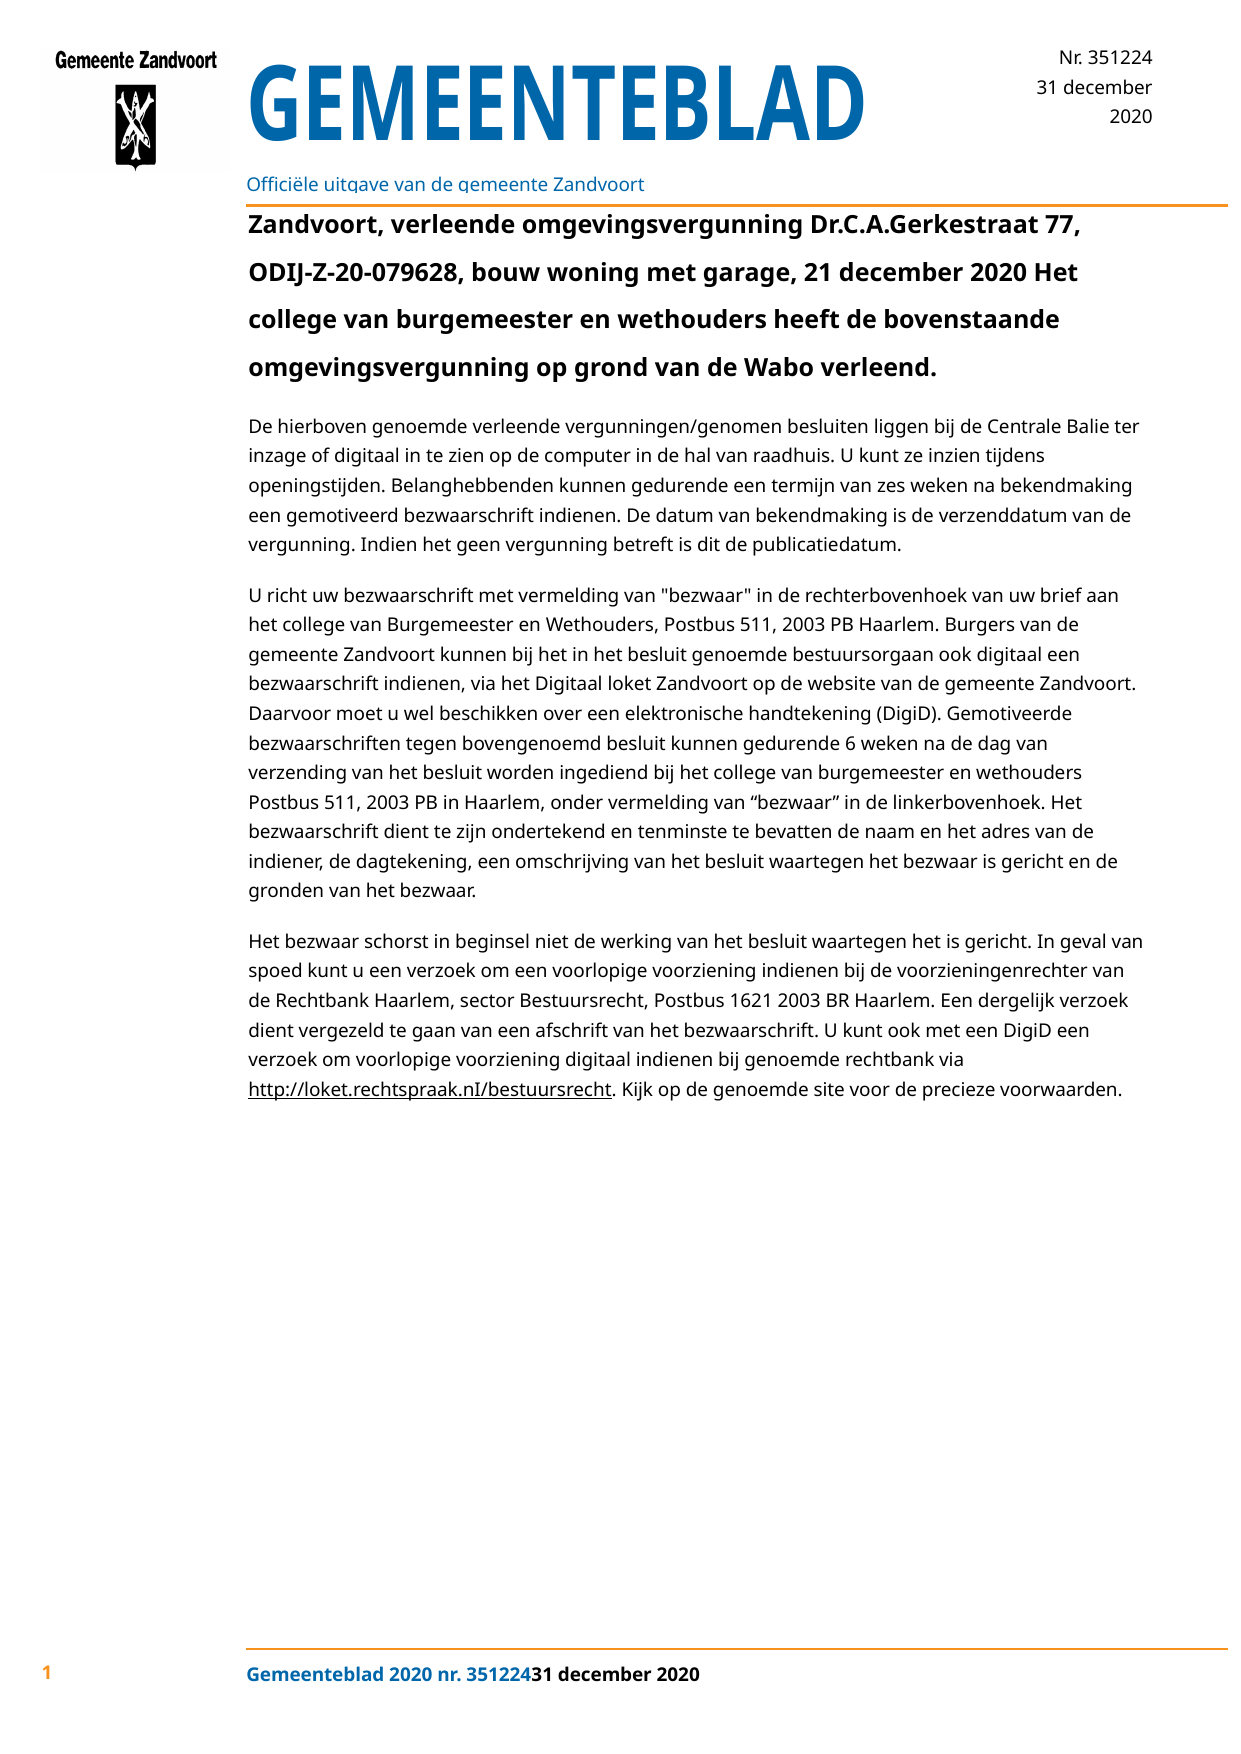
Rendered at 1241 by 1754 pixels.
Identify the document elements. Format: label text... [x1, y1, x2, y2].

text Zandvoort, verleende omgevingsvergunning Dr.C.A.Gerkestraat 77, ODIJ-Z-20-079628, bouw woning met garage, 21 december 2020 Het college van burgemeester en wethouders heeft de bovenstaande omgevingsvergunning op grond van de Wabo verleend. [248, 207, 1152, 384]
picture [41, 47, 231, 172]
text De hierboven genoemde verleende vergunningen/genomen besluiten liggen bij de Centrale Balie ter inzage of digitaal in te zien op de computer in de hal van raadhuis. U kunt ze inzien tijdens openingstijden. Belanghebbenden kunnen gedurende een termijn van zes weken na bekendmaking een gemotiveerd bezwaarschrift indienen. De datum van bekendmaking is de verzenddatum van de vergunning. Indien het geen vergunning betreft is dit de publicatiedatum. [248, 413, 1152, 557]
text U richt uw bezwaarschrift met vermelding van "bezwaar" in de rechterbovenhoek van uw brief aan het college van Burgemeester en Wethouders, Postbus 511, 2003 PB Haarlem. Burgers van de gemeente Zandvoort kunnen bij het in het besluit genoemde bestuursorgaan ook digitaal een bezwaarschrift indienen, via het Digitaal loket Zandvoort op de website van de gemeente Zandvoort. Daarvoor moet u wel beschikken over een elektronische handtekening (DigiD). Gemotiveerde bezwaarschriften tegen bovengenoemd besluit kunnen gedurende 6 weken na de dag van verzending van het besluit worden ingediend bij het college van burgemeester en wethouders Postbus 511, 2003 PB in Haarlem, onder vermelding van “bezwaar” in de linkerbovenhoek. Het bezwaarschrift dient te zijn ondertekend en tenminste te bevatten de naam en het adres van de indiener, de dagtekening, een omschrijving van het besluit waartegen het bezwaar is gericht en de gronden van het bezwaar. [248, 582, 1152, 903]
text Het bezwaar schorst in beginsel niet de werking van het besluit waartegen het is gericht. In geval van spoed kunt u een verzoek om een voorlopige voorziening indienen bij de voorzieningenrechter van de Rechtbank Haarlem, sector Bestuursrecht, Postbus 1621 2003 BR Haarlem. Een dergelijk verzoek dient vergezeld te gaan van een afschrift van het bezwaarschrift. U kunt ook met een DigiD een verzoek om voorlopige voorziening digitaal indienen bij genoemde rechtbank via http://loket.rechtspraak.nI/bestuursrecht. Kijk op de genoemde site voor de precieze voorwaarden. [248, 928, 1152, 1102]
